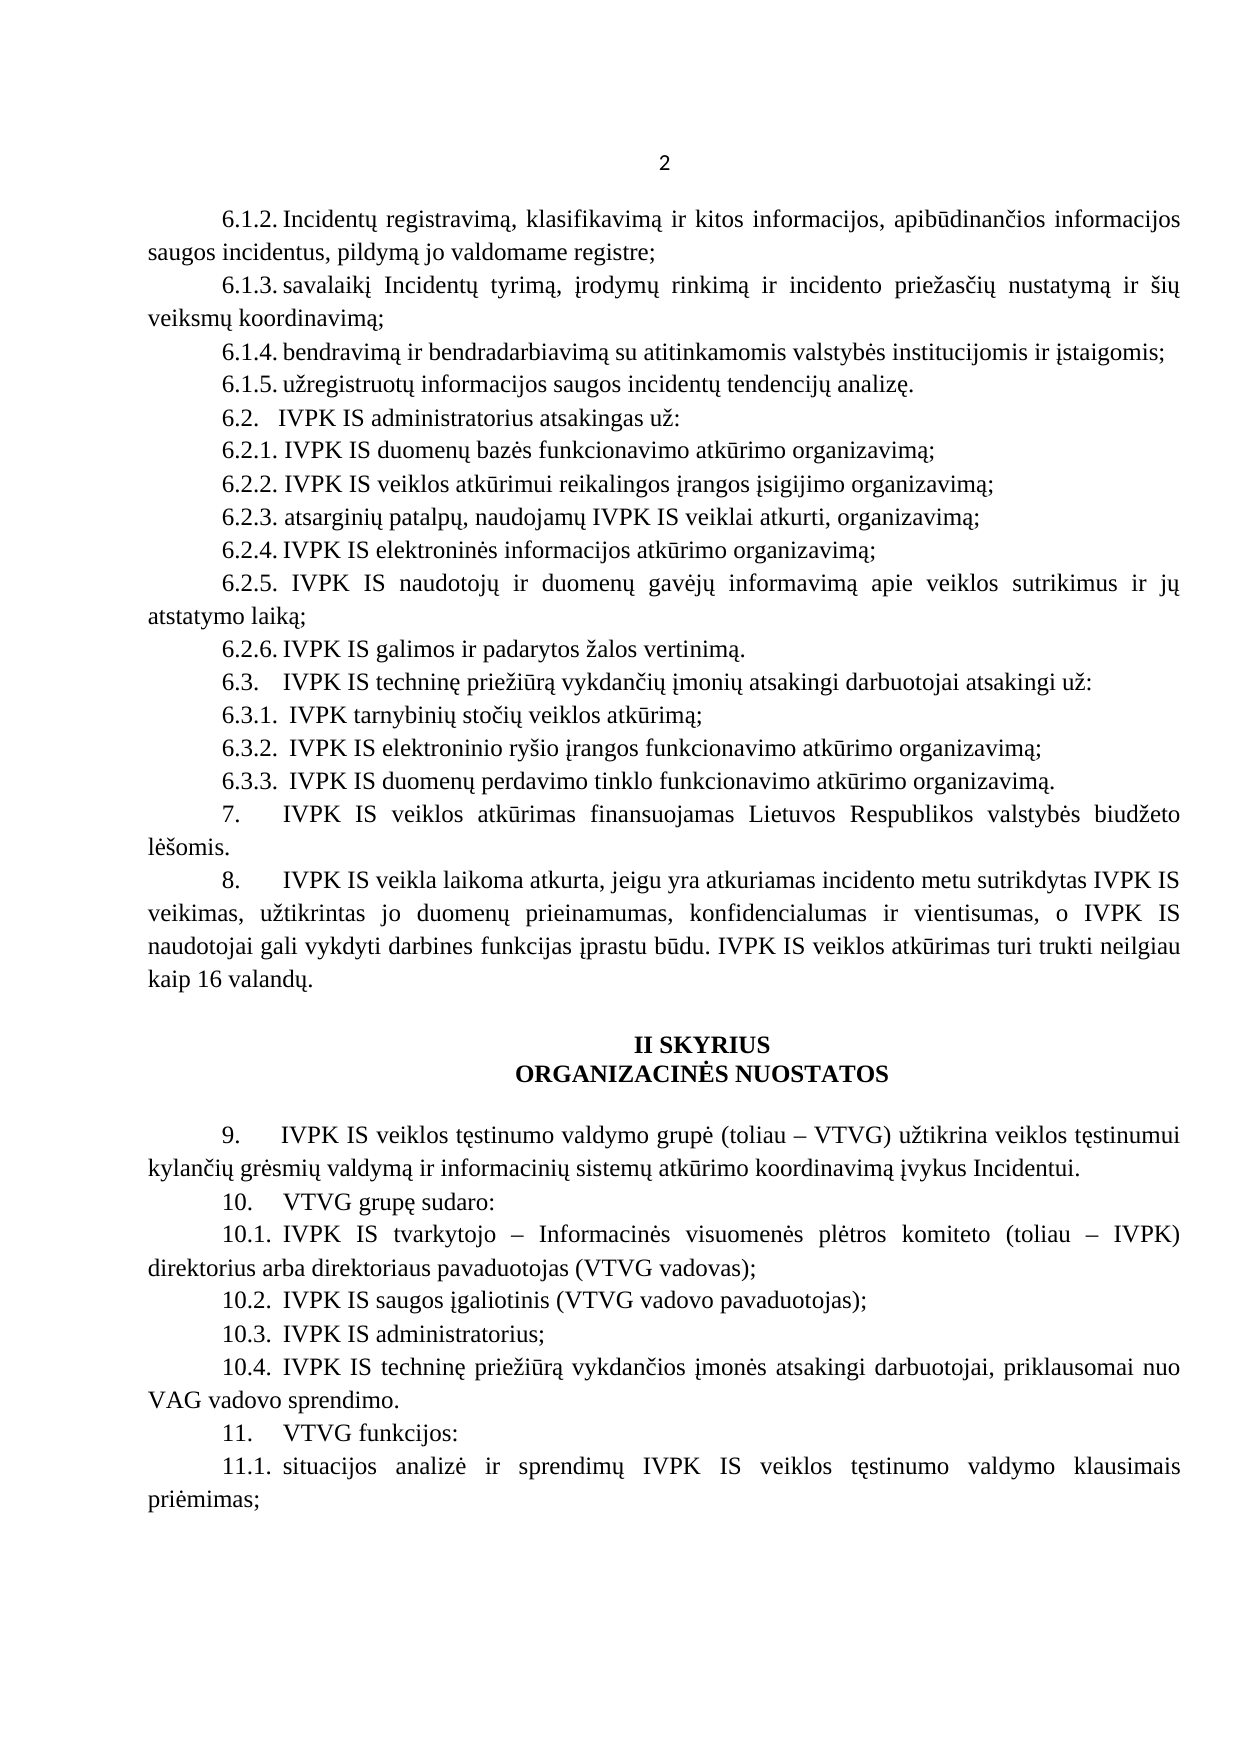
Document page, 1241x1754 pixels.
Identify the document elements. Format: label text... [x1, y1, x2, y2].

text 6.2.5. IVPK IS naudotojų ir duomenų gavėjų informavimą apie veiklos sutrikimus ir jų atstatymo laiką; [148, 568, 1181, 629]
text 11.1. situacijos analizė ir sprendimų IVPK IS veiklos tęstinumo valdymo klausimais priėmimas; [148, 1451, 1181, 1512]
text 6.1.5. užregistruotų informacijos saugos incidentų tendencijų analizę. [148, 369, 1181, 398]
text 6.2.1. IVPK IS duomenų bazės funkcionavimo atkūrimo organizavimą; [148, 436, 1181, 464]
text 10.4. IVPK IS techninę priežiūrą vykdančios įmonės atsakingi darbuotojai, priklausomai nuo VAG vadovo sprendimo. [148, 1352, 1181, 1413]
text 10.3. IVPK IS administratorius; [148, 1319, 1181, 1347]
text 6.1.4. bendravimą ir bendradarbiavimą su atitinkamomis valstybės institucijomis ir įstaigomis; [148, 337, 1181, 365]
text 6.2.3. atsarginių patalpų, naudojamų IVPK IS veiklai atkurti, organizavimą; [148, 502, 1181, 530]
text 6.2.6. IVPK IS galimos ir padarytos žalos vertinimą. [148, 634, 1181, 662]
text II SKYRIUS [223, 1030, 1181, 1059]
text 10.1. IVPK IS tvarkytojo – Informacinės visuomenės plėtros komiteto (toliau – IVPK) direktorius arba direktoriaus pavaduotojas (VTVG vadovas); [148, 1219, 1181, 1281]
text 7. IVPK IS veiklos atkūrimas finansuojamas Lietuvos Respublikos valstybės biudžeto lėšomis. [148, 799, 1181, 861]
text 11. VTVG funkcijos: [148, 1418, 1181, 1446]
text 8. IVPK IS veikla laikoma atkurta, jeigu yra atkuriamas incidento metu sutrikdytas IVPK IS veikimas, užtikrintas jo duomenų prieinamumas, konfidencialumas ir vientisumas, o IVPK IS naudotojai gali vykdyti darbines funkcijas įprastu būdu. IVPK IS veiklos atkūrimas turi trukti neilgiau kaip 16 valandų. [148, 865, 1181, 993]
text 10.2. IVPK IS saugos įgaliotinis (VTVG vadovo pavaduotojas); [148, 1286, 1181, 1314]
text 6.3.3. IVPK IS duomenų perdavimo tinklo funkcionavimo atkūrimo organizavimą. [148, 766, 1181, 794]
text 6.2. IVPK IS administratorius atsakingas už: [148, 403, 1181, 431]
text 6.1.3. savalaikį Incidentų tyrimą, įrodymų rinkimą ir incidento priežasčių nustatymą ir šių veiksmų koordinavimą; [148, 271, 1181, 332]
text 6.3.2. IVPK IS elektroninio ryšio įrangos funkcionavimo atkūrimo organizavimą; [148, 733, 1181, 762]
text 6.2.4. IVPK IS elektroninės informacijos atkūrimo organizavimą; [148, 535, 1181, 563]
text 6.3.1. IVPK tarnybinių stočių veiklos atkūrimą; [148, 700, 1181, 728]
text 6.3. IVPK IS techninę priežiūrą vykdančių įmonių atsakingi darbuotojai atsakingi už: [148, 667, 1181, 696]
text 6.1.2. Incidentų registravimą, klasifikavimą ir kitos informacijos, apibūdinančios informacijos saugos incidentus, pildymą jo valdomame registre; [148, 204, 1181, 266]
text 6.2.2. IVPK IS veiklos atkūrimui reikalingos įrangos įsigijimo organizavimą; [148, 469, 1181, 497]
text 9. IVPK IS veiklos tęstinumo valdymo grupė (toliau – VTVG) užtikrina veiklos tęstinumui kylančių grėsmių valdymą ir informacinių sistemų atkūrimo koordinavimą įvykus Incidentui. [148, 1121, 1181, 1182]
text Organizacinės nuostatos [223, 1059, 1181, 1087]
text 10. VTVG grupę sudaro: [148, 1187, 1181, 1215]
